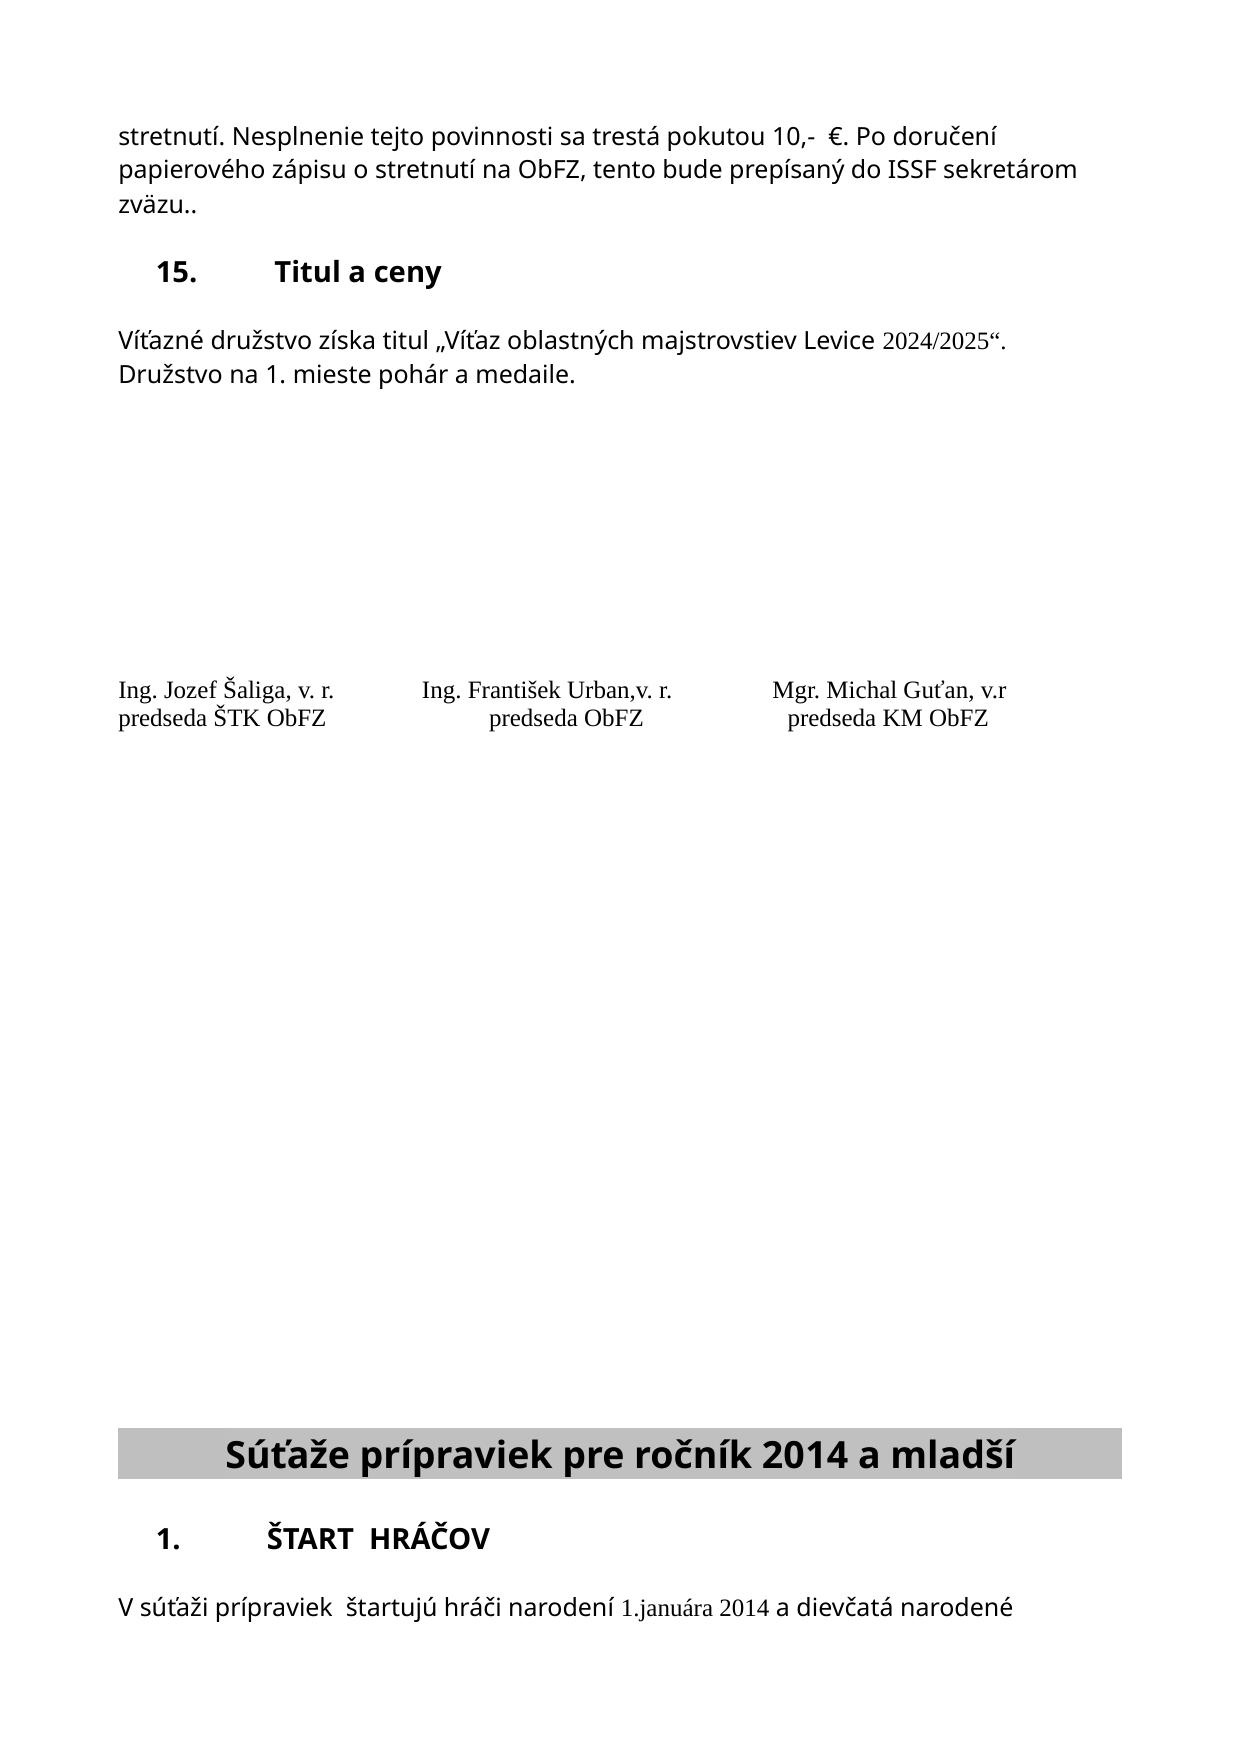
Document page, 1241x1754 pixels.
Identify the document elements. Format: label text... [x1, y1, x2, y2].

text Súťaže prípraviek pre ročník 2014 a mladší [118, 1428, 1122, 1479]
list ŠTART HRÁČOV [156, 1519, 1122, 1558]
text predseda ŠTK ObFZ predseda ObFZ predseda KM ObFZ [118, 703, 1122, 732]
text V súťaži prípraviek štartujú hráči narodení 1.januára 2014 a dievčatá narodené [118, 1589, 1122, 1624]
text Družstvo na 1. mieste pohár a medaile. [118, 357, 1122, 391]
text Víťazné družstvo získa titul „Víťaz oblastných majstrovstiev Levice 2024/2025“. [118, 322, 1122, 357]
text Ing. Jozef Šaliga, v. r. Ing. František Urban,v. r. Mgr. Michal Guťan, v.r [118, 675, 1122, 703]
text stretnutí. Nesplnenie tejto povinnosti sa trestá pokutou 10,- €. Po doručení papierového zápisu o stretnutí na ObFZ, tento bude prepísaný do ISSF sekretárom zväzu.. [118, 118, 1122, 220]
list Titul a ceny [156, 252, 1122, 291]
